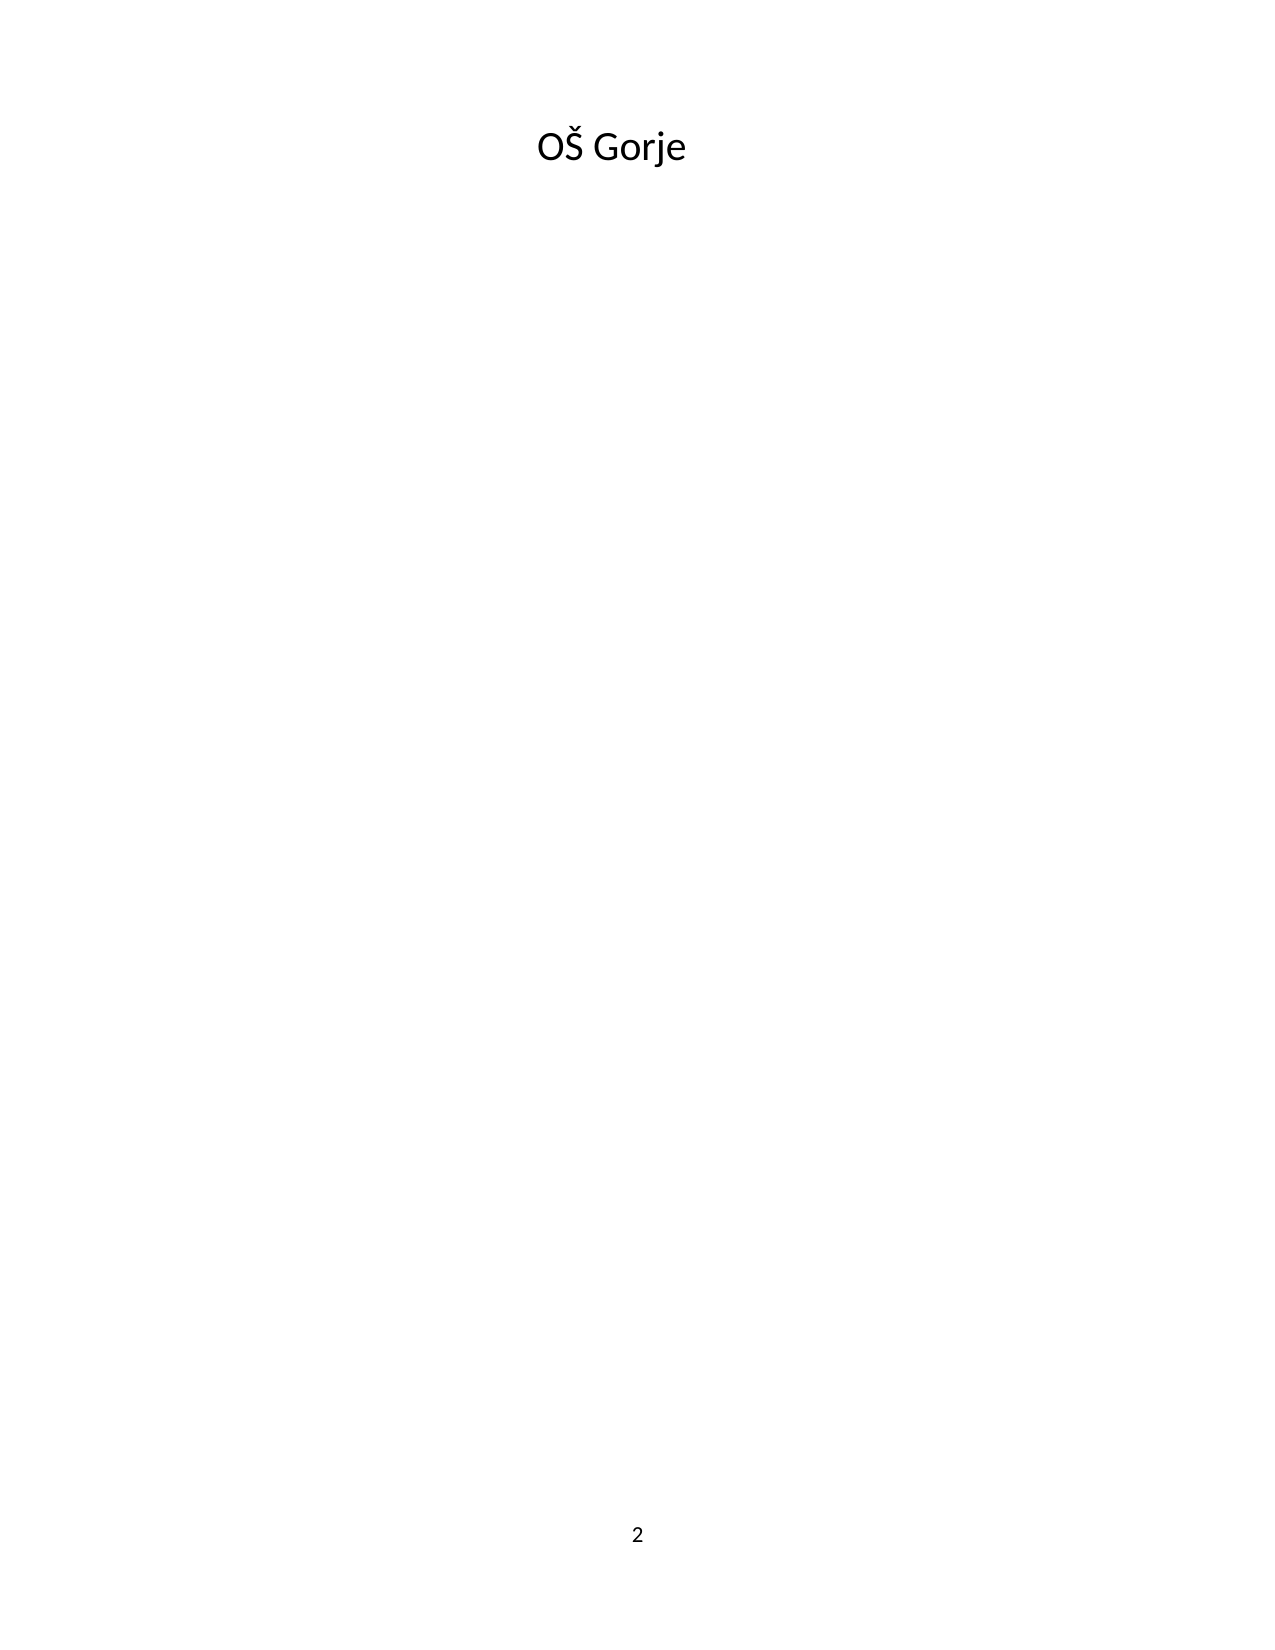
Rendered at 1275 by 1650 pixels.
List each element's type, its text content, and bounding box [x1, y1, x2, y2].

text OŠ Gorje [515, 120, 708, 171]
